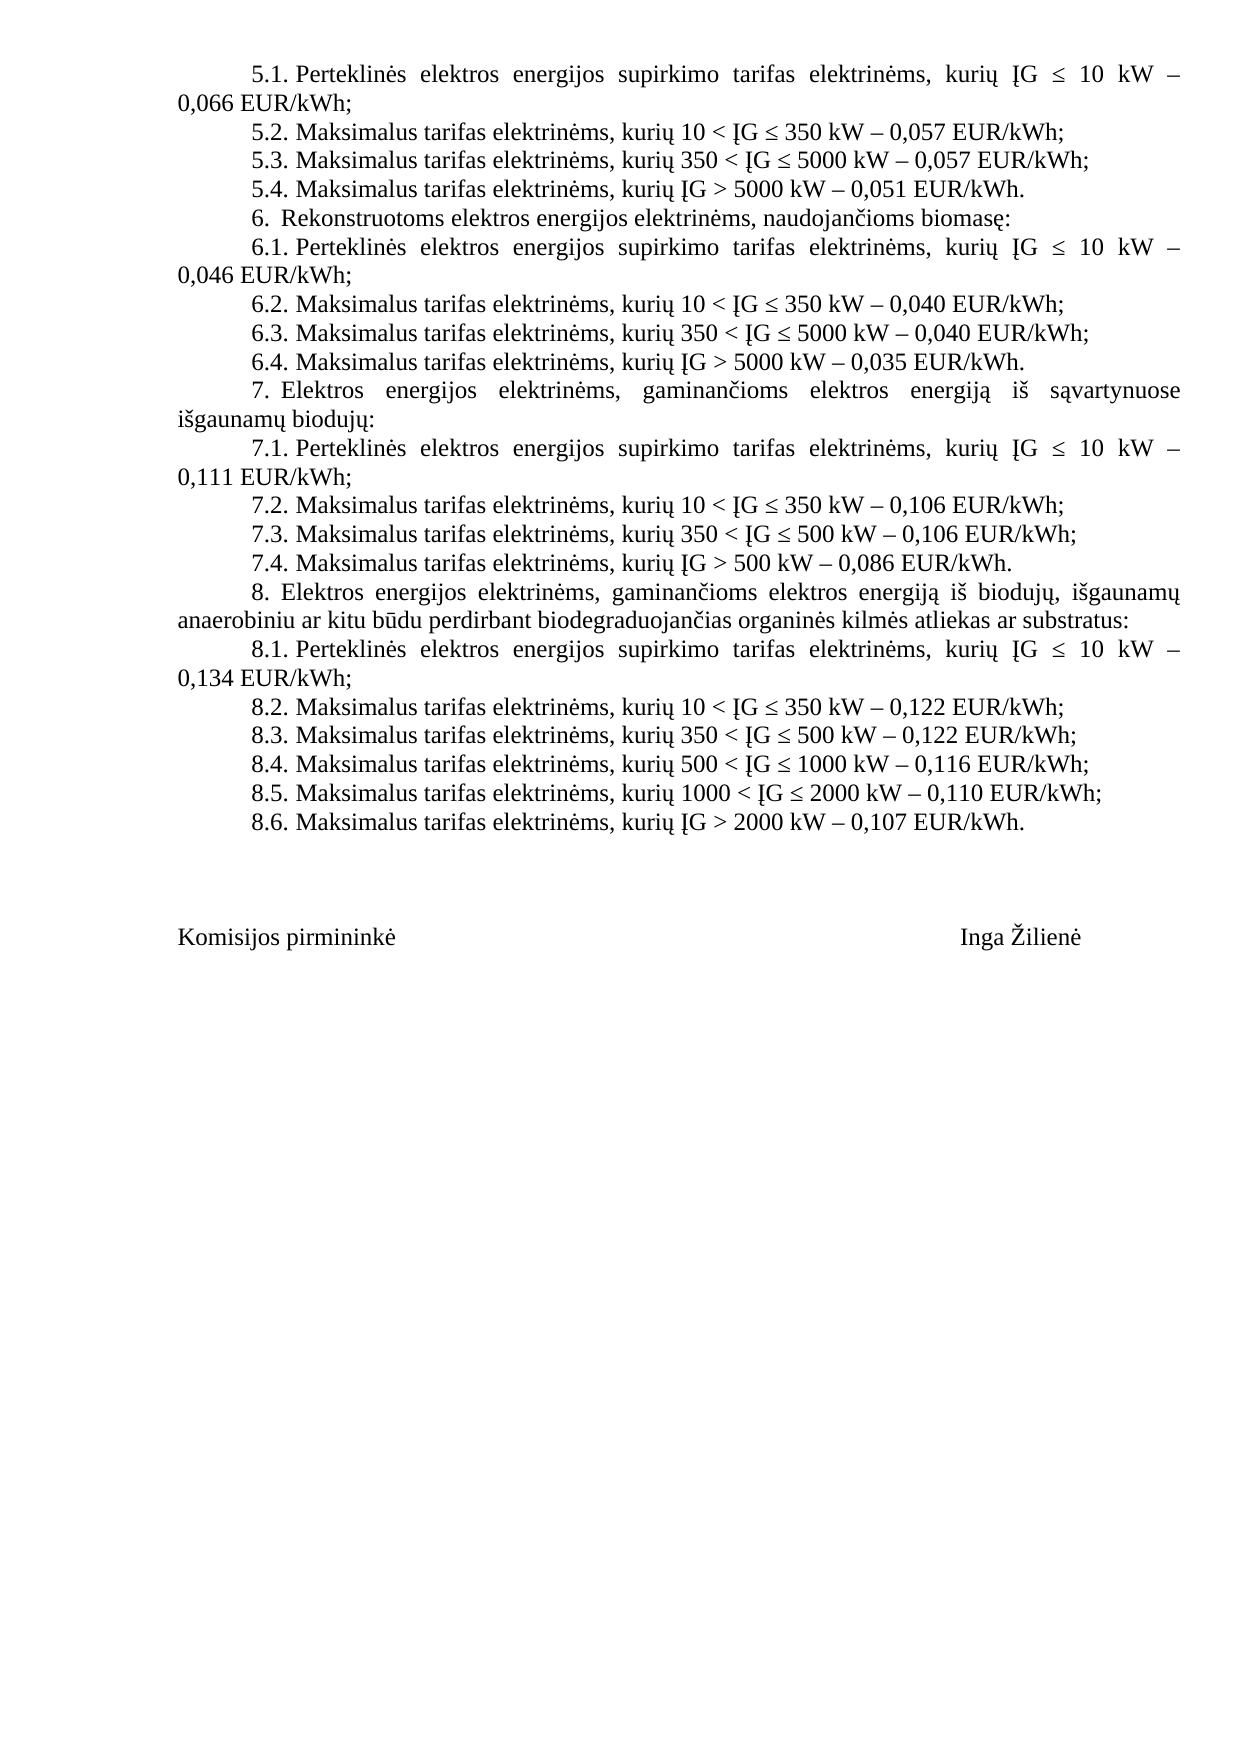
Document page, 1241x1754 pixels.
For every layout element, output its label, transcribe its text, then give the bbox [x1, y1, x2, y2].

text 5.1. Perteklinės elektros energijos supirkimo tarifas elektrinėms, kurių ĮG ≤ 10 kW – 0,066 EUR/kWh; [177, 59, 1181, 117]
text 6.3. Maksimalus tarifas elektrinėms, kurių 350 < ĮG ≤ 5000 kW – 0,040 EUR/kWh; [177, 318, 1181, 347]
text 8.3. Maksimalus tarifas elektrinėms, kurių 350 < ĮG ≤ 500 kW – 0,122 EUR/kWh; [177, 720, 1181, 749]
text Komisijos pirmininkė Inga Žilienė [177, 922, 1181, 950]
text 8.5. Maksimalus tarifas elektrinėms, kurių 1000 < ĮG ≤ 2000 kW – 0,110 EUR/kWh; [177, 778, 1181, 807]
text 5.3. Maksimalus tarifas elektrinėms, kurių 350 < ĮG ≤ 5000 kW – 0,057 EUR/kWh; [177, 145, 1181, 174]
text 7.4. Maksimalus tarifas elektrinėms, kurių ĮG > 500 kW – 0,086 EUR/kWh. [177, 548, 1181, 577]
text 8. Elektros energijos elektrinėms, gaminančioms elektros energiją iš biodujų, išgaunamų anaerobiniu ar kitu būdu perdirbant biodegraduojančias organinės kilmės atliekas ar substratus: [177, 577, 1181, 634]
text 5.2. Maksimalus tarifas elektrinėms, kurių 10 < ĮG ≤ 350 kW – 0,057 EUR/kWh; [177, 117, 1181, 145]
text 8.1. Perteklinės elektros energijos supirkimo tarifas elektrinėms, kurių ĮG ≤ 10 kW – 0,134 EUR/kWh; [177, 634, 1181, 692]
text 5.4. Maksimalus tarifas elektrinėms, kurių ĮG > 5000 kW – 0,051 EUR/kWh. [177, 174, 1181, 203]
text 6.4. Maksimalus tarifas elektrinėms, kurių ĮG > 5000 kW – 0,035 EUR/kWh. [177, 347, 1181, 375]
text 8.6. Maksimalus tarifas elektrinėms, kurių ĮG > 2000 kW – 0,107 EUR/kWh. [177, 807, 1181, 835]
text 7.1. Perteklinės elektros energijos supirkimo tarifas elektrinėms, kurių ĮG ≤ 10 kW – 0,111 EUR/kWh; [177, 433, 1181, 490]
text 8.4. Maksimalus tarifas elektrinėms, kurių 500 < ĮG ≤ 1000 kW – 0,116 EUR/kWh; [177, 749, 1181, 778]
text 7.2. Maksimalus tarifas elektrinėms, kurių 10 < ĮG ≤ 350 kW – 0,106 EUR/kWh; [177, 490, 1181, 519]
text 6.2. Maksimalus tarifas elektrinėms, kurių 10 < ĮG ≤ 350 kW – 0,040 EUR/kWh; [177, 289, 1181, 318]
text 7. Elektros energijos elektrinėms, gaminančioms elektros energiją iš sąvartynuose išgaunamų biodujų: [177, 375, 1181, 433]
text 6.1. Perteklinės elektros energijos supirkimo tarifas elektrinėms, kurių ĮG ≤ 10 kW – 0,046 EUR/kWh; [177, 232, 1181, 289]
text 6. Rekonstruotoms elektros energijos elektrinėms, naudojančioms biomasę: [177, 203, 1181, 232]
text 8.2. Maksimalus tarifas elektrinėms, kurių 10 < ĮG ≤ 350 kW – 0,122 EUR/kWh; [177, 692, 1181, 720]
text 7.3. Maksimalus tarifas elektrinėms, kurių 350 < ĮG ≤ 500 kW – 0,106 EUR/kWh; [177, 519, 1181, 548]
